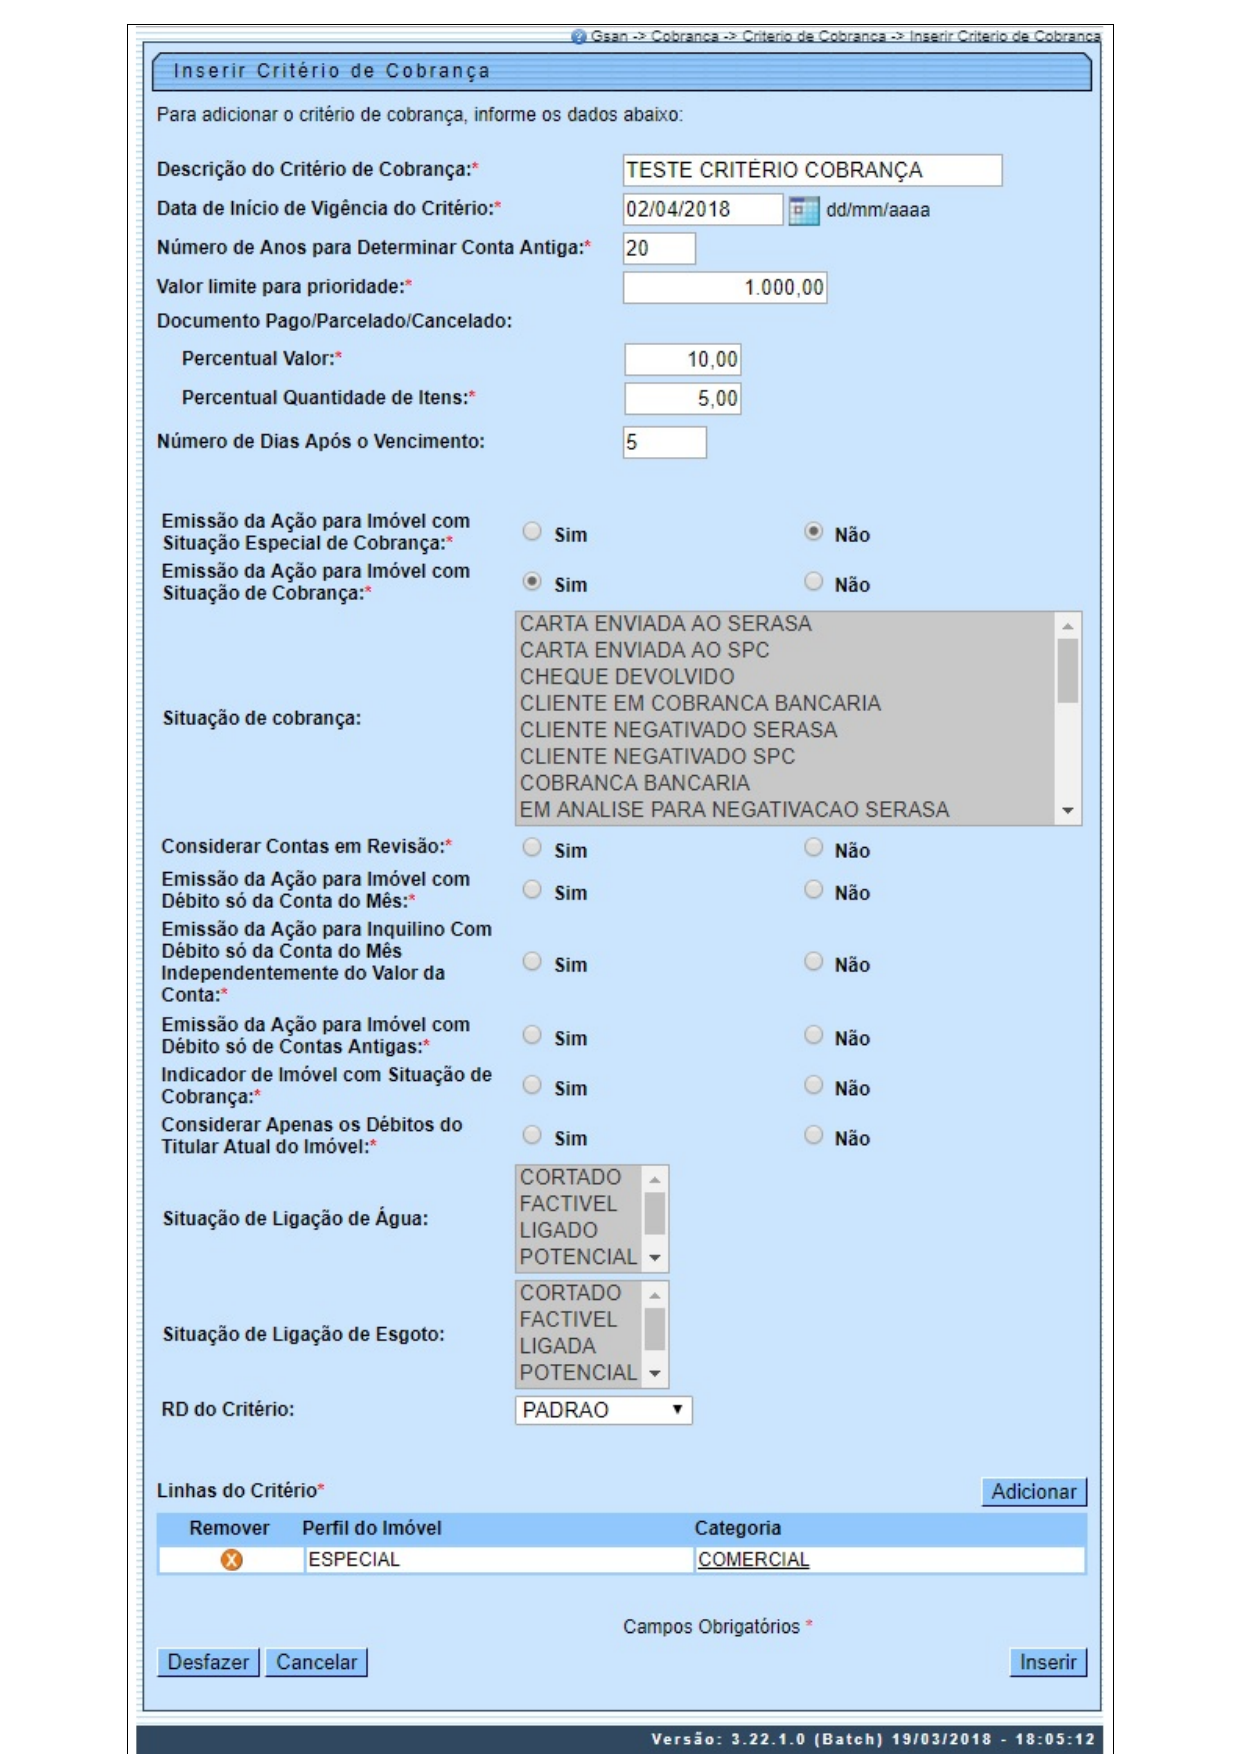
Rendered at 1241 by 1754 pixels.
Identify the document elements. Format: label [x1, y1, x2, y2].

table_header [128, 25, 1113, 1754]
picture [135, 26, 1105, 1754]
